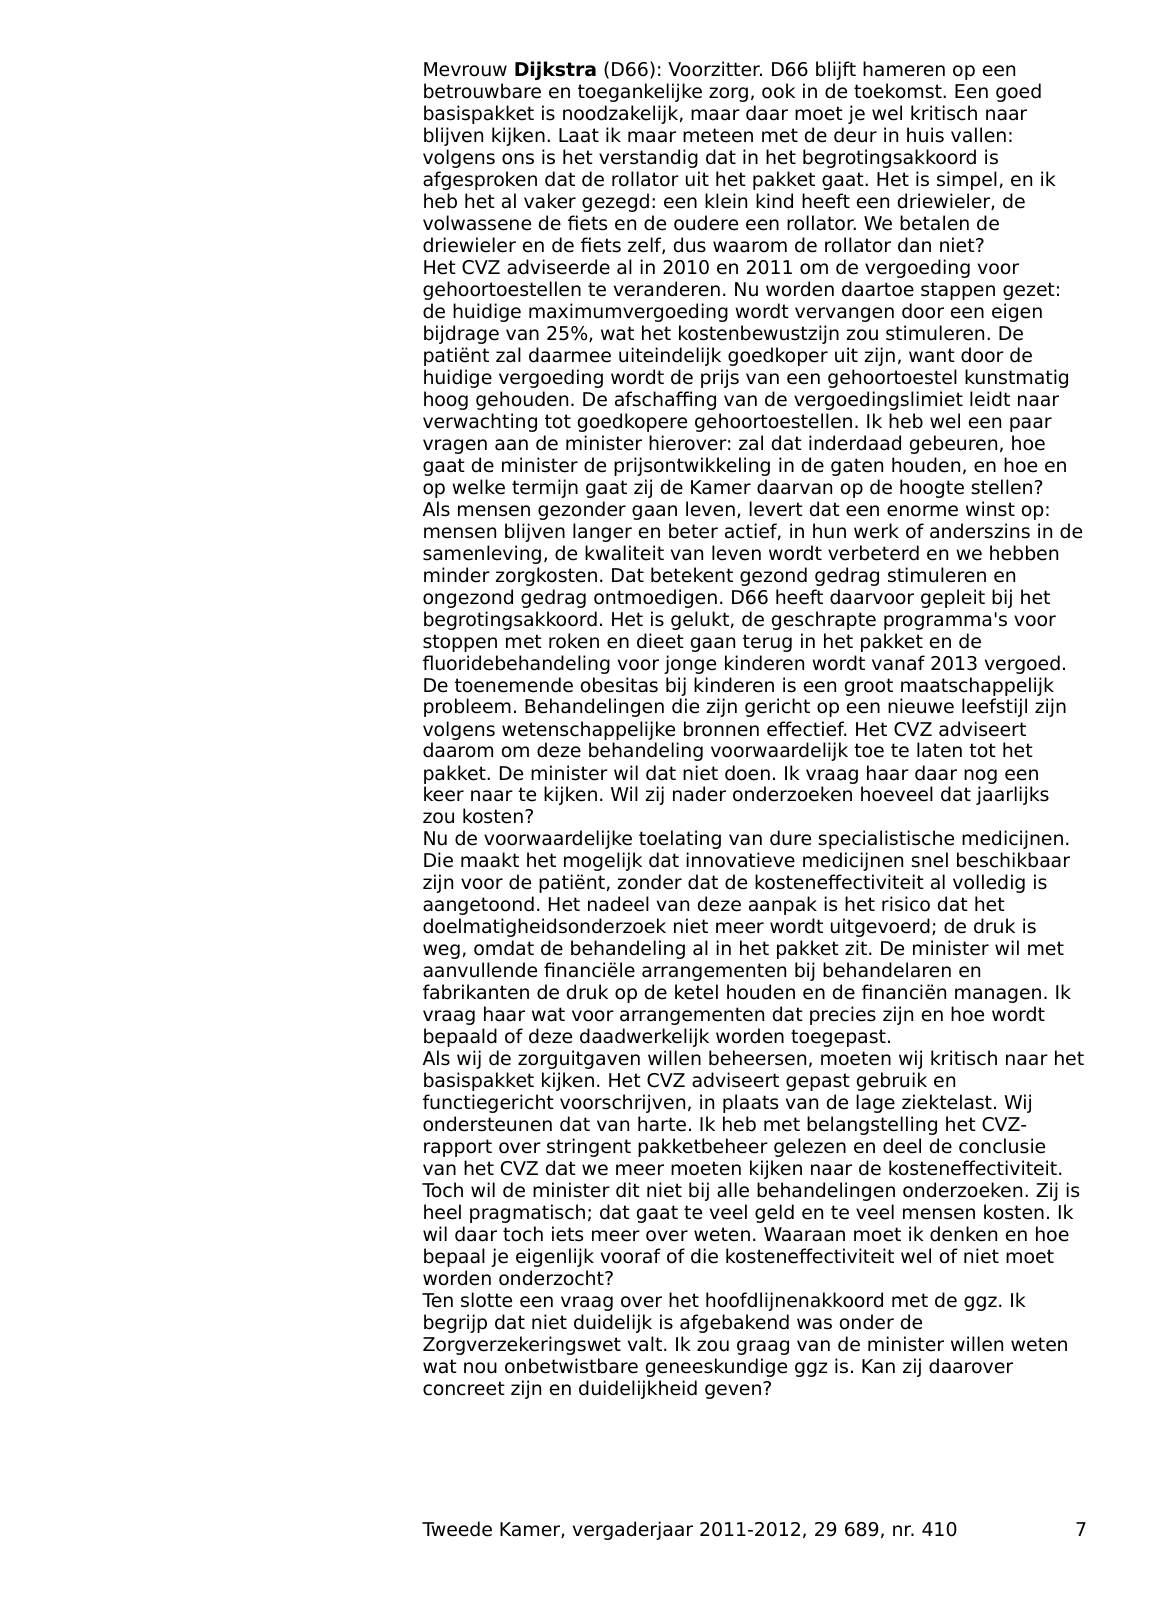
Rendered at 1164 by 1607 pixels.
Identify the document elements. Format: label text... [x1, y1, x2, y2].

text Als wij de zorguitgaven willen beheersen, moeten wij kritisch naar het basispakket kijken. Het CVZ adviseert gepast gebruik en functiegericht voorschrijven, in plaats van de lage ziektelast. Wij ondersteunen dat van harte. Ik heb met belangstelling het CVZ-rapport over stringent pakketbeheer gelezen en deel de conclusie van het CVZ dat we meer moeten kijken naar de kosteneffectiviteit. Toch wil de minister dit niet bij alle behandelingen onderzoeken. Zij is heel pragmatisch; dat gaat te veel geld en te veel mensen kosten. Ik wil daar toch iets meer over weten. Waaraan moet ik denken en hoe bepaal je eigenlijk vooraf of die kosteneffectiviteit wel of niet moet worden onderzocht? [422, 1048, 1087, 1290]
text Ten slotte een vraag over het hoofdlijnenakkoord met de ggz. Ik begrijp dat niet duidelijk is afgebakend was onder de Zorgverzekeringswet valt. Ik zou graag van de minister willen weten wat nou onbetwistbare geneeskundige ggz is. Kan zij daarover concreet zijn en duidelijkheid geven? [422, 1290, 1087, 1400]
text Mevrouw Dijkstra (D66): Voorzitter. D66 blijft hameren op een betrouwbare en toegankelijke zorg, ook in de toekomst. Een goed basispakket is noodzakelijk, maar daar moet je wel kritisch naar blijven kijken. Laat ik maar meteen met de deur in huis vallen: volgens ons is het verstandig dat in het begrotingsakkoord is afgesproken dat de rollator uit het pakket gaat. Het is simpel, en ik heb het al vaker gezegd: een klein kind heeft een driewieler, de volwassene de fiets en de oudere een rollator. We betalen de driewieler en de fiets zelf, dus waarom de rollator dan niet? [422, 59, 1087, 257]
text De toenemende obesitas bij kinderen is een groot maatschappelijk probleem. Behandelingen die zijn gericht op een nieuwe leefstijl zijn volgens wetenschappelijke bronnen effectief. Het CVZ adviseert daarom om deze behandeling voorwaardelijk toe te laten tot het pakket. De minister wil dat niet doen. Ik vraag haar daar nog een keer naar te kijken. Wil zij nader onderzoeken hoeveel dat jaarlijks zou kosten? [422, 674, 1087, 828]
text Als mensen gezonder gaan leven, levert dat een enorme winst op: mensen blijven langer en beter actief, in hun werk of anderszins in de samenleving, de kwaliteit van leven wordt verbeterd en we hebben minder zorgkosten. Dat betekent gezond gedrag stimuleren en ongezond gedrag ontmoedigen. D66 heeft daarvoor gepleit bij het begrotingsakkoord. Het is gelukt, de geschrapte programma's voor stoppen met roken en dieet gaan terug in het pakket en de fluoridebehandeling voor jonge kinderen wordt vanaf 2013 vergoed. [422, 499, 1087, 674]
text Het CVZ adviseerde al in 2010 en 2011 om de vergoeding voor gehoortoestellen te veranderen. Nu worden daartoe stappen gezet: de huidige maximumvergoeding wordt vervangen door een eigen bijdrage van 25%, wat het kostenbewustzijn zou stimuleren. De patiënt zal daarmee uiteindelijk goedkoper uit zijn, want door de huidige vergoeding wordt de prijs van een gehoortoestel kunstmatig hoog gehouden. De afschaffing van de vergoedingslimiet leidt naar verwachting tot goedkopere gehoortoestellen. Ik heb wel een paar vragen aan de minister hierover: zal dat inderdaad gebeuren, hoe gaat de minister de prijsontwikkeling in de gaten houden, en hoe en op welke termijn gaat zij de Kamer daarvan op de hoogte stellen? [422, 257, 1087, 499]
text Nu de voorwaardelijke toelating van dure specialistische medicijnen. Die maakt het mogelijk dat innovatieve medicijnen snel beschikbaar zijn voor de patiënt, zonder dat de kosteneffectiviteit al volledig is aangetoond. Het nadeel van deze aanpak is het risico dat het doelmatigheidsonderzoek niet meer wordt uitgevoerd; de druk is weg, omdat de behandeling al in het pakket zit. De minister wil met aanvullende financiële arrangementen bij behandelaren en fabrikanten de druk op de ketel houden en de financiën managen. Ik vraag haar wat voor arrangementen dat precies zijn en hoe wordt bepaald of deze daadwerkelijk worden toegepast. [422, 828, 1087, 1048]
